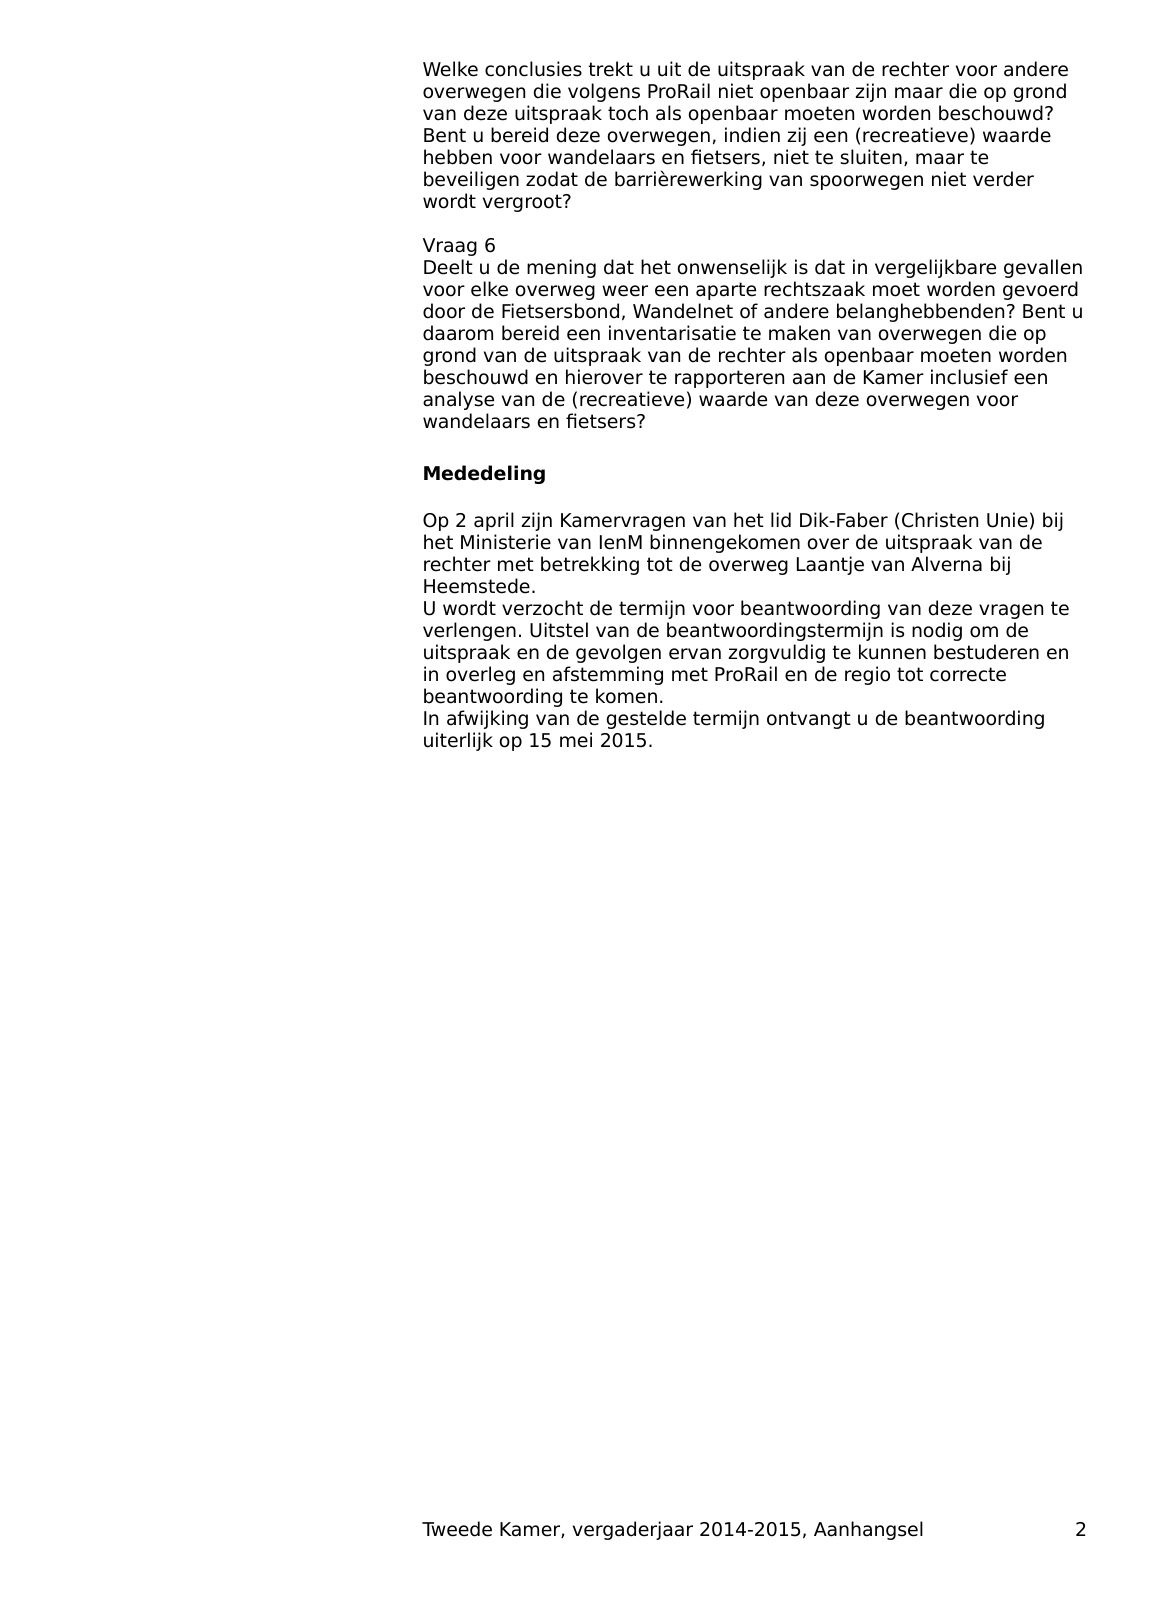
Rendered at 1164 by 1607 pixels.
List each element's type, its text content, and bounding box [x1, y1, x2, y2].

subtitle Mededeling [422, 463, 1087, 485]
text Vraag 6 [422, 235, 1087, 257]
text Op 2 april zijn Kamervragen van het lid Dik-Faber (Christen Unie) bij het Ministerie van IenM binnengekomen over de uitspraak van de rechter met betrekking tot de overweg Laantje van Alverna bij Heemstede. [422, 510, 1087, 598]
text Welke conclusies trekt u uit de uitspraak van de rechter voor andere overwegen die volgens ProRail niet openbaar zijn maar die op grond van deze uitspraak toch als openbaar moeten worden beschouwd? Bent u bereid deze overwegen, indien zij een (recreatieve) waarde hebben voor wandelaars en fietsers, niet te sluiten, maar te beveiligen zodat de barrièrewerking van spoorwegen niet verder wordt vergroot? [422, 59, 1087, 213]
text U wordt verzocht de termijn voor beantwoording van deze vragen te verlengen. Uitstel van de beantwoordingstermijn is nodig om de uitspraak en de gevolgen ervan zorgvuldig te kunnen bestuderen en in overleg en afstemming met ProRail en de regio tot correcte beantwoording te komen. [422, 598, 1087, 708]
text In afwijking van de gestelde termijn ontvangt u de beantwoording uiterlijk op 15 mei 2015. [422, 708, 1087, 752]
text Deelt u de mening dat het onwenselijk is dat in vergelijkbare gevallen voor elke overweg weer een aparte rechtszaak moet worden gevoerd door de Fietsersbond, Wandelnet of andere belanghebbenden? Bent u daarom bereid een inventarisatie te maken van overwegen die op grond van de uitspraak van de rechter als openbaar moeten worden beschouwd en hierover te rapporteren aan de Kamer inclusief een analyse van de (recreatieve) waarde van deze overwegen voor wandelaars en fietsers? [422, 257, 1087, 433]
